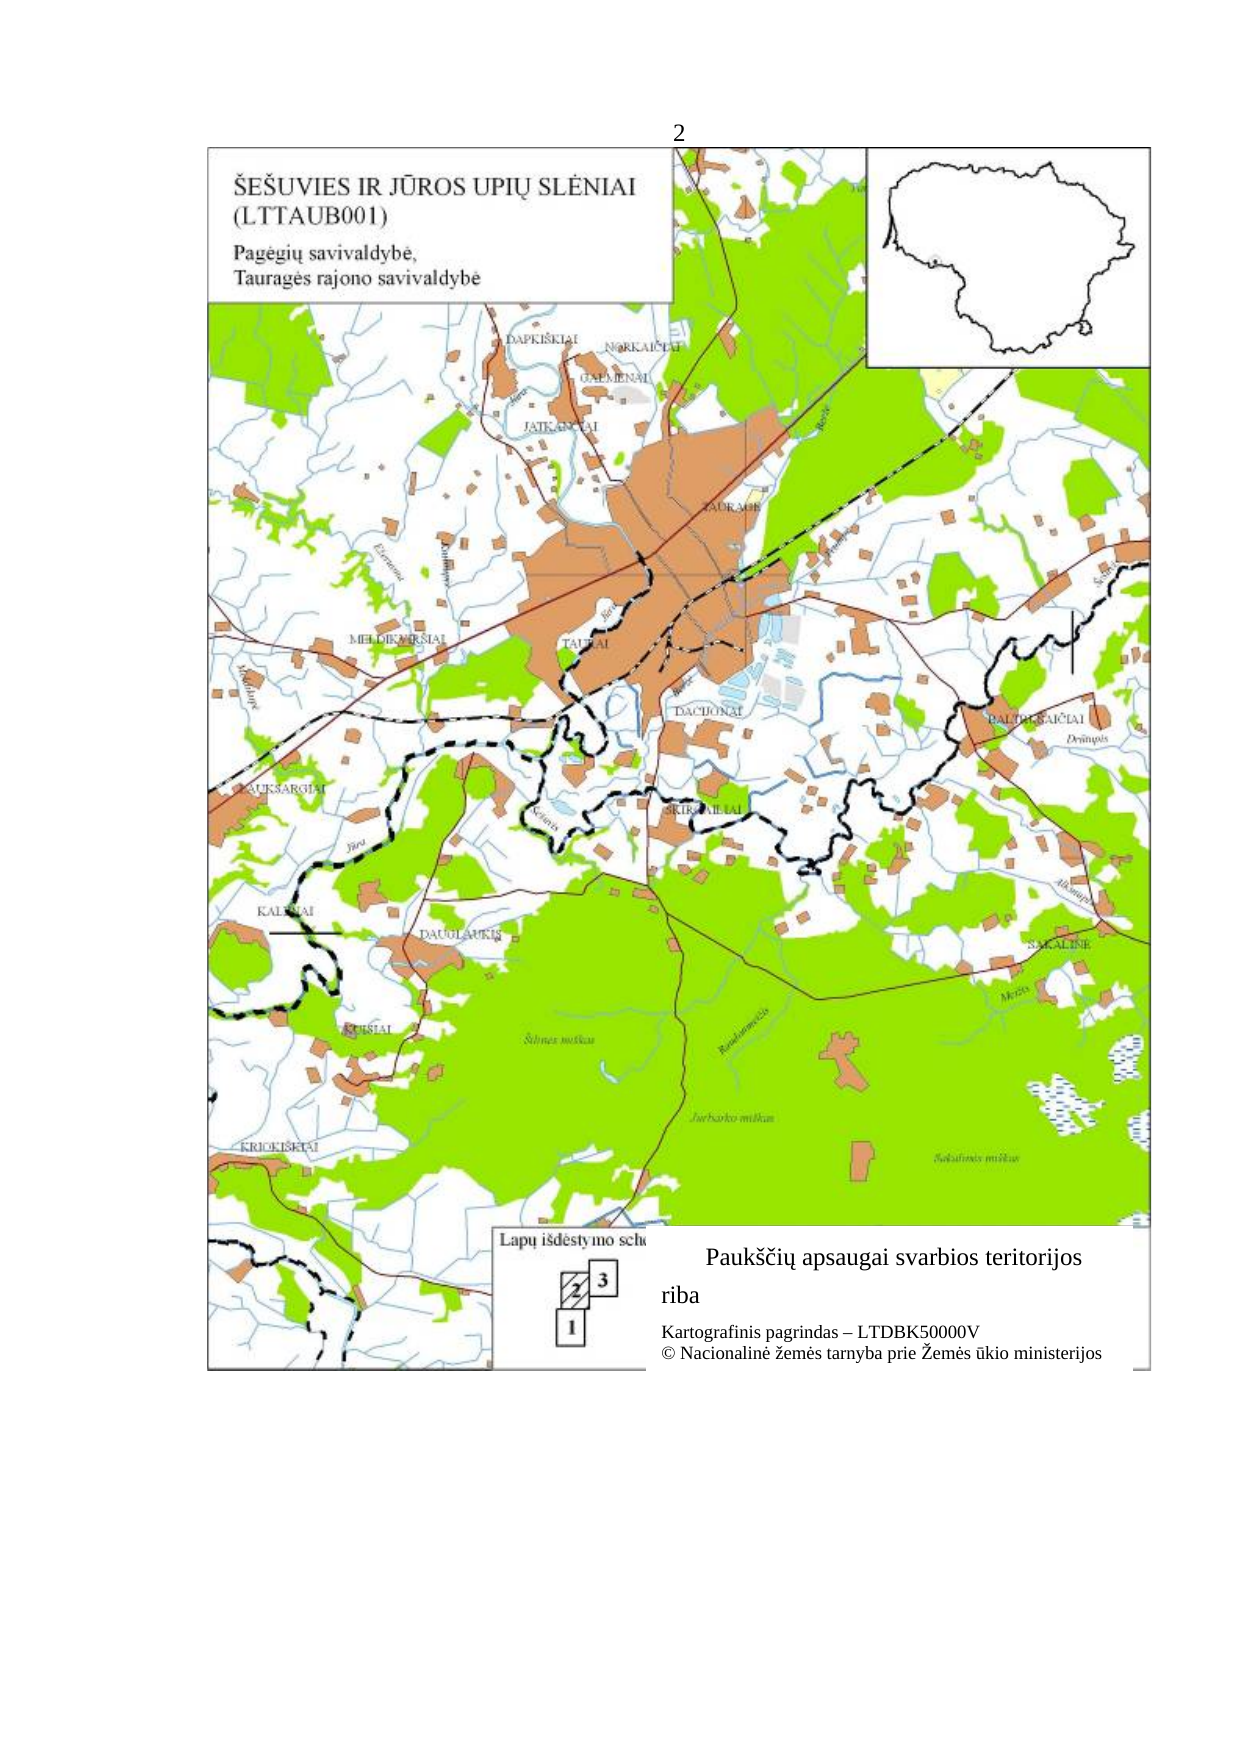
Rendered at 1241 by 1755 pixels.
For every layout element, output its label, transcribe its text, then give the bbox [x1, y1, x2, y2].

text Kartografinis pagrindas – LTDBK50000V © Nacionalinė žemės tarnyba prie Žemės ūkio ministerijos [661, 1321, 1118, 1364]
text Paukščių apsaugai svarbios teritorijos riba [661, 1234, 1118, 1309]
